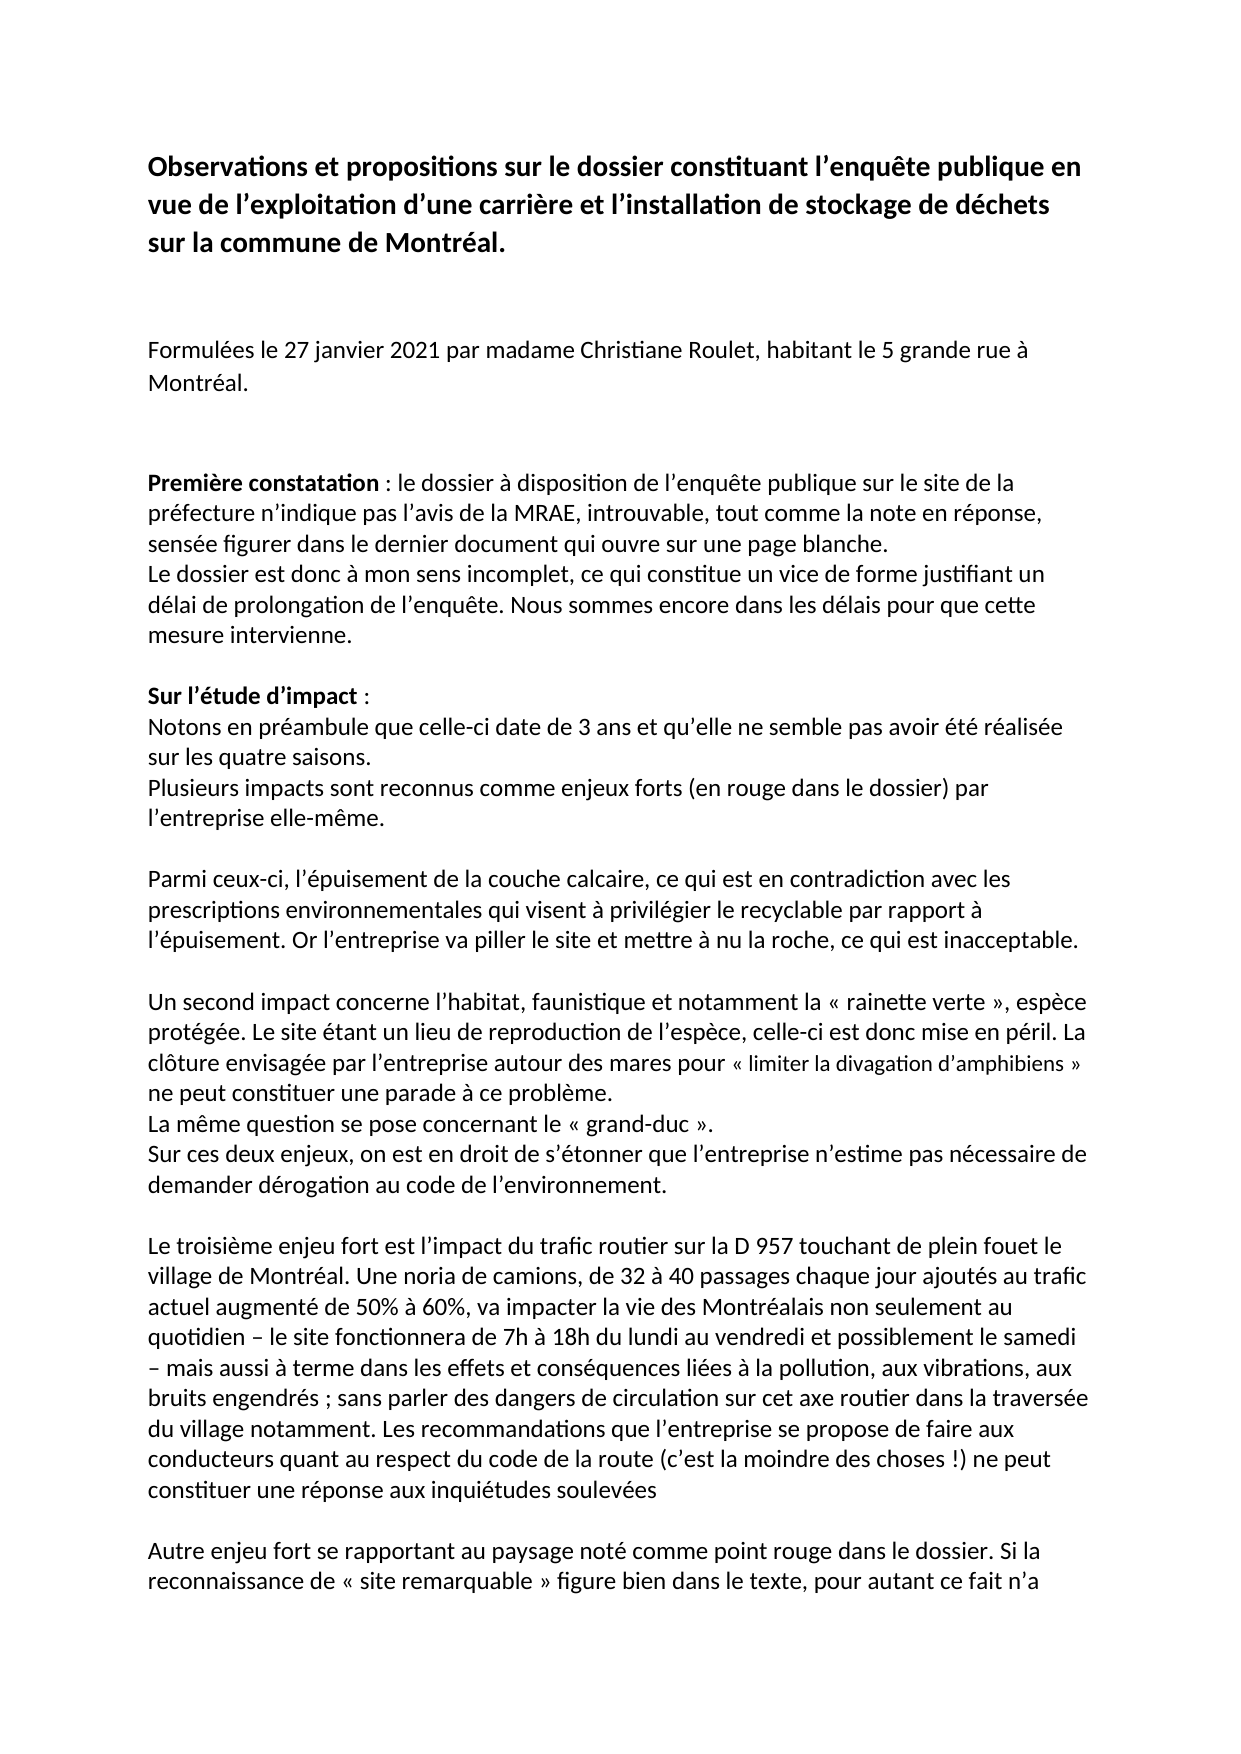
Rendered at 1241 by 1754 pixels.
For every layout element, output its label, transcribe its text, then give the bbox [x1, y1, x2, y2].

text Notons en préambule que celle-ci date de 3 ans et qu’elle ne semble pas avoir été réalisée sur les quatre saisons. [148, 711, 1093, 772]
text Première constatation : le dossier à disposition de l’enquête publique sur le site de la préfecture n’indique pas l’avis de la MRAE, introuvable, tout comme la note en réponse, sensée figurer dans le dernier document qui ouvre sur une page blanche. [148, 467, 1093, 558]
text Un second impact concerne l’habitat, faunistique et notamment la « rainette verte », espèce protégée. Le site étant un lieu de reproduction de l’espèce, celle-ci est donc mise en péril. La clôture envisagée par l’entreprise autour des mares pour « limiter la divagation d’amphibiens » ne peut constituer une parade à ce problème. [148, 986, 1093, 1108]
text Le troisième enjeu fort est l’impact du trafic routier sur la D 957 touchant de plein fouet le village de Montréal. Une noria de camions, de 32 à 40 passages chaque jour ajoutés au trafic actuel augmenté de 50% à 60%, va impacter la vie des Montréalais non seulement au quotidien – le site fonctionnera de 7h à 18h du lundi au vendredi et possiblement le samedi – mais aussi à terme dans les effets et conséquences liées à la pollution, aux vibrations, aux bruits engendrés ; sans parler des dangers de circulation sur cet axe routier dans la traversée du village notamment. Les recommandations que l’entreprise se propose de faire aux conducteurs quant au respect du code de la route (c’est la moindre des choses !) ne peut constituer une réponse aux inquiétudes soulevées [148, 1230, 1093, 1504]
text Plusieurs impacts sont reconnus comme enjeux forts (en rouge dans le dossier) par l’entreprise elle-même. [148, 772, 1093, 833]
text Formulées le 27 janvier 2021 par madame Christiane Roulet, habitant le 5 grande rue à Montréal. [148, 335, 1093, 398]
text Le dossier est donc à mon sens incomplet, ce qui constitue un vice de forme justifiant un délai de prolongation de l’enquête. Nous sommes encore dans les délais pour que cette mesure intervienne. [148, 558, 1093, 650]
text Sur ces deux enjeux, on est en droit de s’étonner que l’entreprise n’estime pas nécessaire de demander dérogation au code de l’environnement. [148, 1138, 1093, 1199]
text La même question se pose concernant le « grand-duc ». [148, 1108, 1093, 1138]
text Observations et propositions sur le dossier constituant l’enquête publique en vue de l’exploitation d’une carrière et l’installation de stockage de déchets sur la commune de Montréal. [148, 148, 1093, 260]
text Parmi ceux-ci, l’épuisement de la couche calcaire, ce qui est en contradiction avec les prescriptions environnementales qui visent à privilégier le recyclable par rapport à l’épuisement. Or l’entreprise va piller le site et mettre à nu la roche, ce qui est inacceptable. [148, 863, 1093, 955]
text Sur l’étude d’impact : [148, 680, 1093, 711]
text Autre enjeu fort se rapportant au paysage noté comme point rouge dans le dossier. Si la reconnaissance de « site remarquable » figure bien dans le texte, pour autant ce fait n’a [148, 1535, 1093, 1596]
